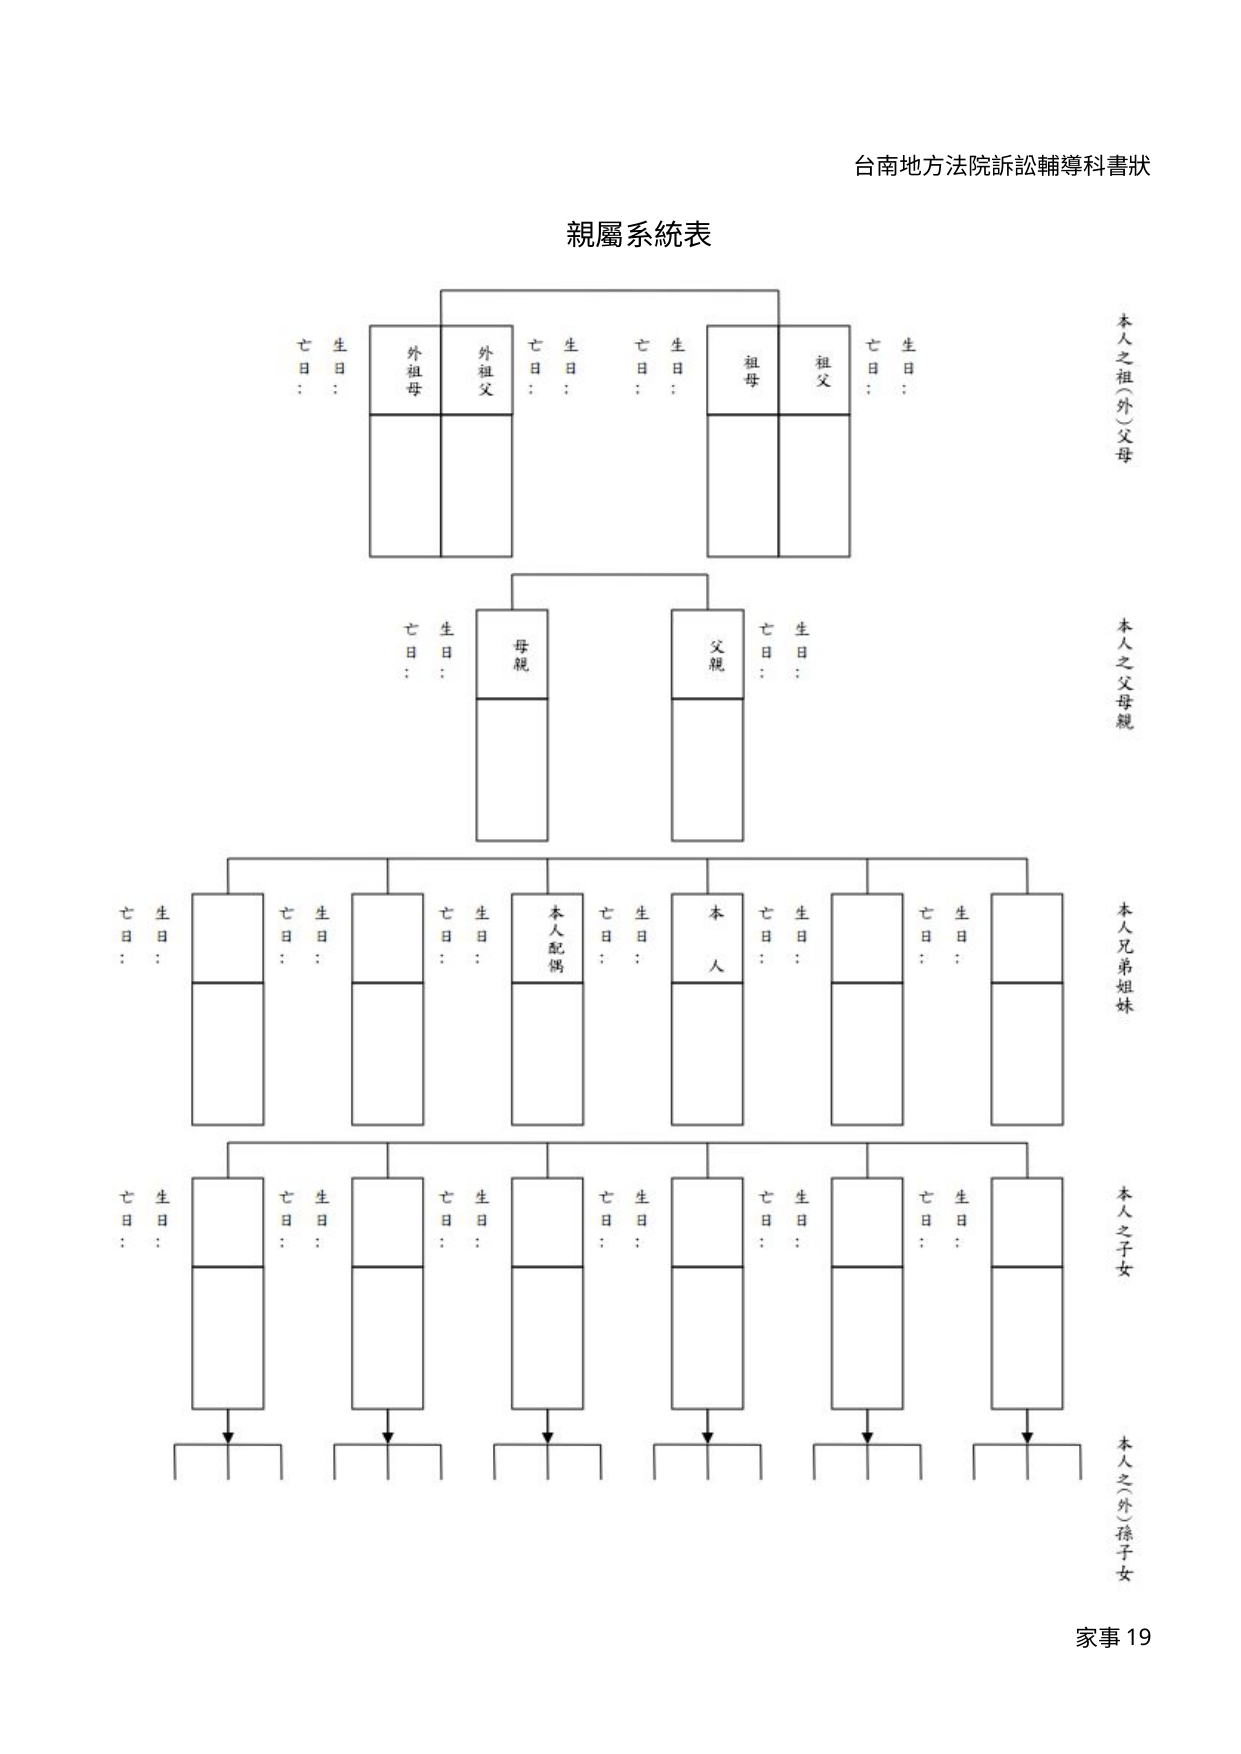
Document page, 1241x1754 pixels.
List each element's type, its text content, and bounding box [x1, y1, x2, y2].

picture [88, 279, 1152, 1594]
text 親屬系統表 [480, 211, 798, 254]
